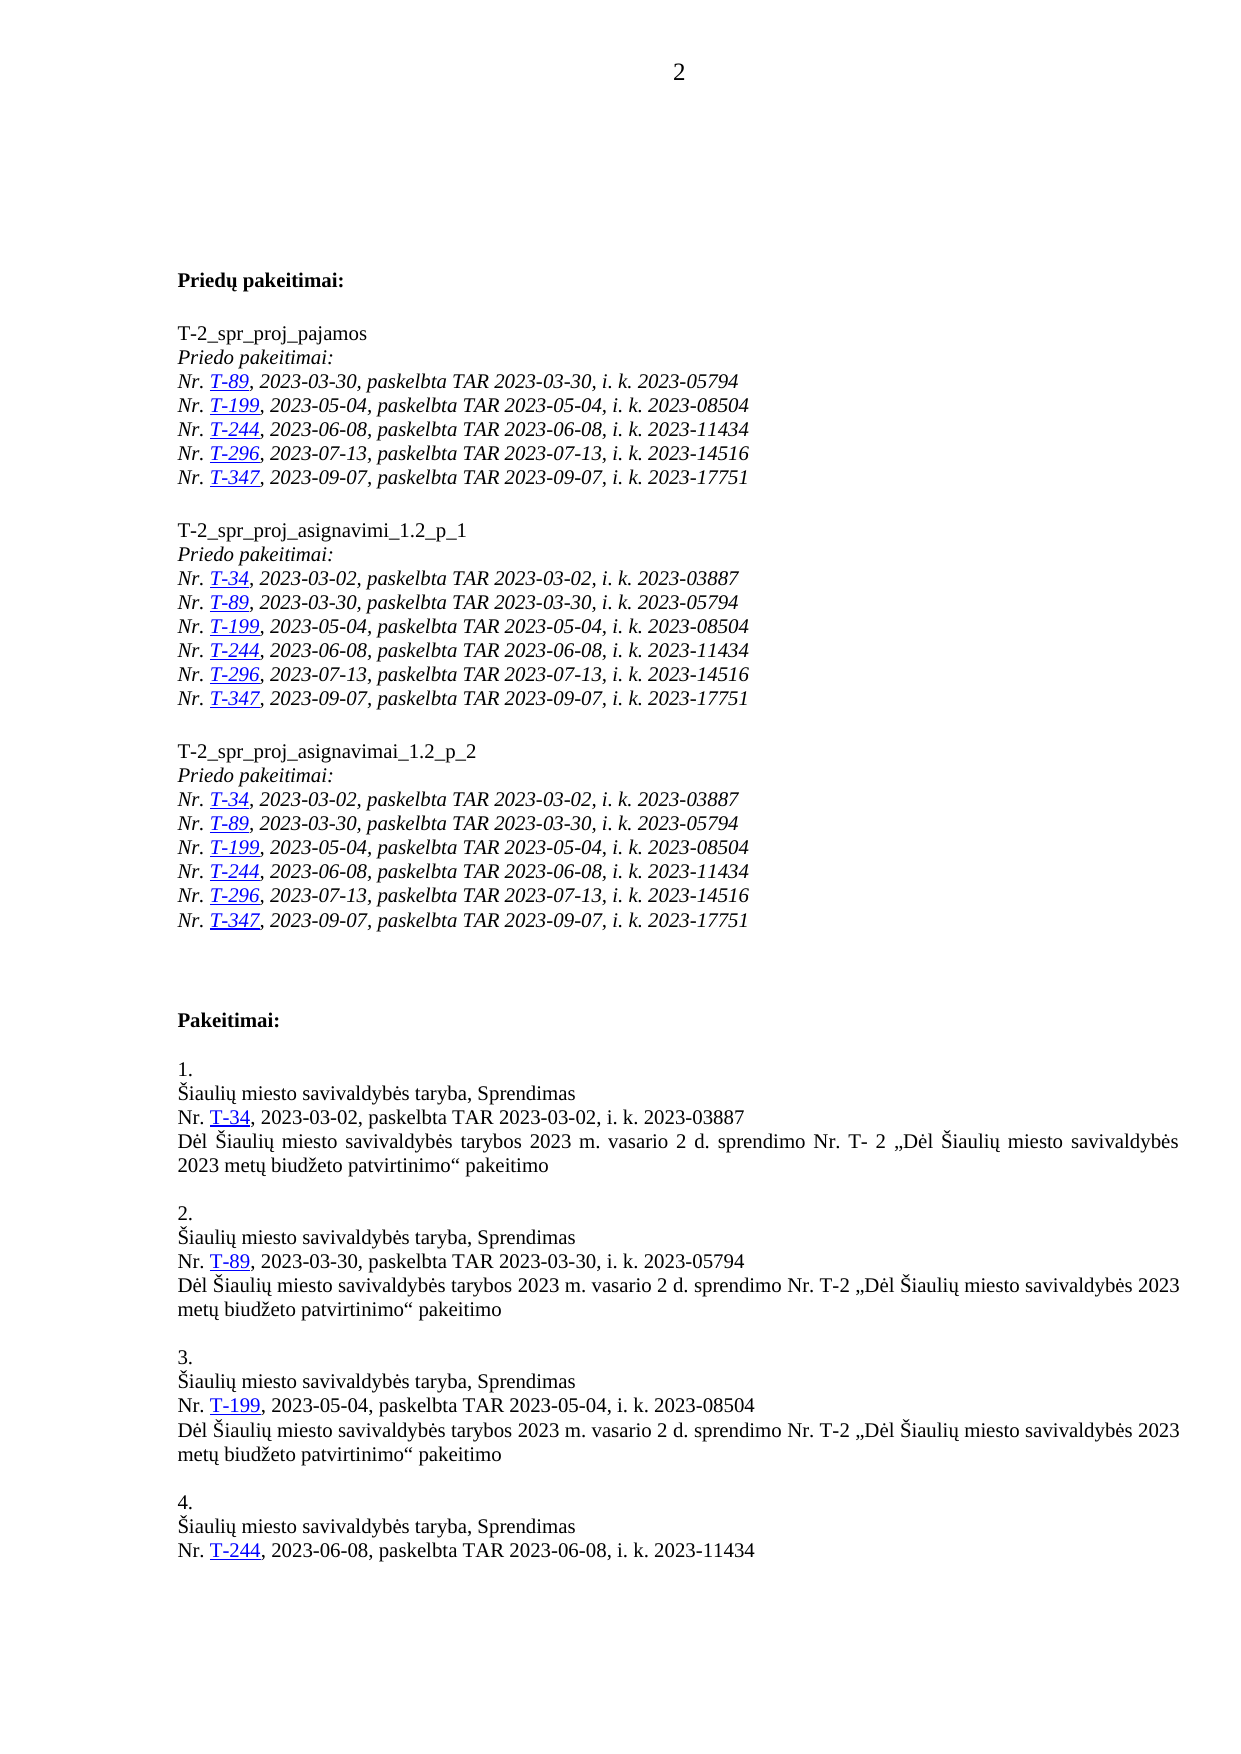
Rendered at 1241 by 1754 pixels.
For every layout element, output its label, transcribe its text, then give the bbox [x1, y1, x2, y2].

text Nr. T-199, 2023-05-04, paskelbta TAR 2023-05-04, i. k. 2023-08504 [177, 1393, 1181, 1417]
text Nr. T-244, 2023-06-08, paskelbta TAR 2023-06-08, i. k. 2023-11434 [177, 417, 1181, 441]
text Nr. T-89, 2023-03-30, paskelbta TAR 2023-03-30, i. k. 2023-05794 [177, 1249, 1181, 1273]
text 4. [177, 1490, 1181, 1514]
text Nr. T-34, 2023-03-02, paskelbta TAR 2023-03-02, i. k. 2023-03887 [177, 1105, 1181, 1129]
text Dėl Šiaulių miesto savivaldybės tarybos 2023 m. vasario 2 d. sprendimo Nr. T-2 „Dėl Šiaulių miesto savivaldybės 2023 metų biudžeto patvirtinimo“ pakeitimo [177, 1273, 1181, 1321]
text 1. [177, 1057, 1181, 1081]
text Priedo pakeitimai: [177, 345, 1181, 369]
text Nr. T-296, 2023-07-13, paskelbta TAR 2023-07-13, i. k. 2023-14516 [177, 883, 1181, 907]
text Nr. T-34, 2023-03-02, paskelbta TAR 2023-03-02, i. k. 2023-03887 [177, 787, 1181, 811]
text Nr. T-89, 2023-03-30, paskelbta TAR 2023-03-30, i. k. 2023-05794 [177, 590, 1181, 614]
text T-2_spr_proj_asignavimai_1.2_p_2 [177, 739, 1181, 763]
text Nr. T-347, 2023-09-07, paskelbta TAR 2023-09-07, i. k. 2023-17751 [177, 465, 1181, 489]
text Šiaulių miesto savivaldybės taryba, Sprendimas [177, 1369, 1181, 1393]
text Nr. T-244, 2023-06-08, paskelbta TAR 2023-06-08, i. k. 2023-11434 [177, 1538, 1181, 1562]
text Šiaulių miesto savivaldybės taryba, Sprendimas [177, 1081, 1181, 1105]
text Nr. T-199, 2023-05-04, paskelbta TAR 2023-05-04, i. k. 2023-08504 [177, 835, 1181, 859]
text T-2_spr_proj_pajamos [177, 321, 1181, 345]
text Nr. T-89, 2023-03-30, paskelbta TAR 2023-03-30, i. k. 2023-05794 [177, 369, 1181, 393]
text Pakeitimai: [177, 1008, 1181, 1032]
text 2. [177, 1201, 1181, 1225]
text Nr. T-244, 2023-06-08, paskelbta TAR 2023-06-08, i. k. 2023-11434 [177, 859, 1181, 883]
text T-2_spr_proj_asignavimi_1.2_p_1 [177, 518, 1181, 542]
text Priedo pakeitimai: [177, 542, 1181, 566]
text Priedo pakeitimai: [177, 763, 1181, 787]
text Nr. T-296, 2023-07-13, paskelbta TAR 2023-07-13, i. k. 2023-14516 [177, 662, 1181, 686]
text 3. [177, 1345, 1181, 1369]
text Nr. T-34, 2023-03-02, paskelbta TAR 2023-03-02, i. k. 2023-03887 [177, 566, 1181, 590]
text Priedų pakeitimai: [177, 268, 1181, 292]
text Nr. T-199, 2023-05-04, paskelbta TAR 2023-05-04, i. k. 2023-08504 [177, 614, 1181, 638]
text Nr. T-347, 2023-09-07, paskelbta TAR 2023-09-07, i. k. 2023-17751 [177, 907, 1181, 932]
text Nr. T-347, 2023-09-07, paskelbta TAR 2023-09-07, i. k. 2023-17751 [177, 686, 1181, 710]
text Nr. T-296, 2023-07-13, paskelbta TAR 2023-07-13, i. k. 2023-14516 [177, 441, 1181, 465]
text Šiaulių miesto savivaldybės taryba, Sprendimas [177, 1514, 1181, 1538]
text Šiaulių miesto savivaldybės taryba, Sprendimas [177, 1225, 1181, 1249]
text Nr. T-244, 2023-06-08, paskelbta TAR 2023-06-08, i. k. 2023-11434 [177, 638, 1181, 662]
text Dėl Šiaulių miesto savivaldybės tarybos 2023 m. vasario 2 d. sprendimo Nr. T-2 „Dėl Šiaulių miesto savivaldybės 2023 metų biudžeto patvirtinimo“ pakeitimo [177, 1417, 1181, 1466]
text Nr. T-89, 2023-03-30, paskelbta TAR 2023-03-30, i. k. 2023-05794 [177, 811, 1181, 835]
text Dėl Šiaulių miesto savivaldybės tarybos 2023 m. vasario 2 d. sprendimo Nr. T- 2 „Dėl Šiaulių miesto savivaldybės 2023 metų biudžeto patvirtinimo“ pakeitimo [177, 1129, 1181, 1177]
text Nr. T-199, 2023-05-04, paskelbta TAR 2023-05-04, i. k. 2023-08504 [177, 393, 1181, 417]
